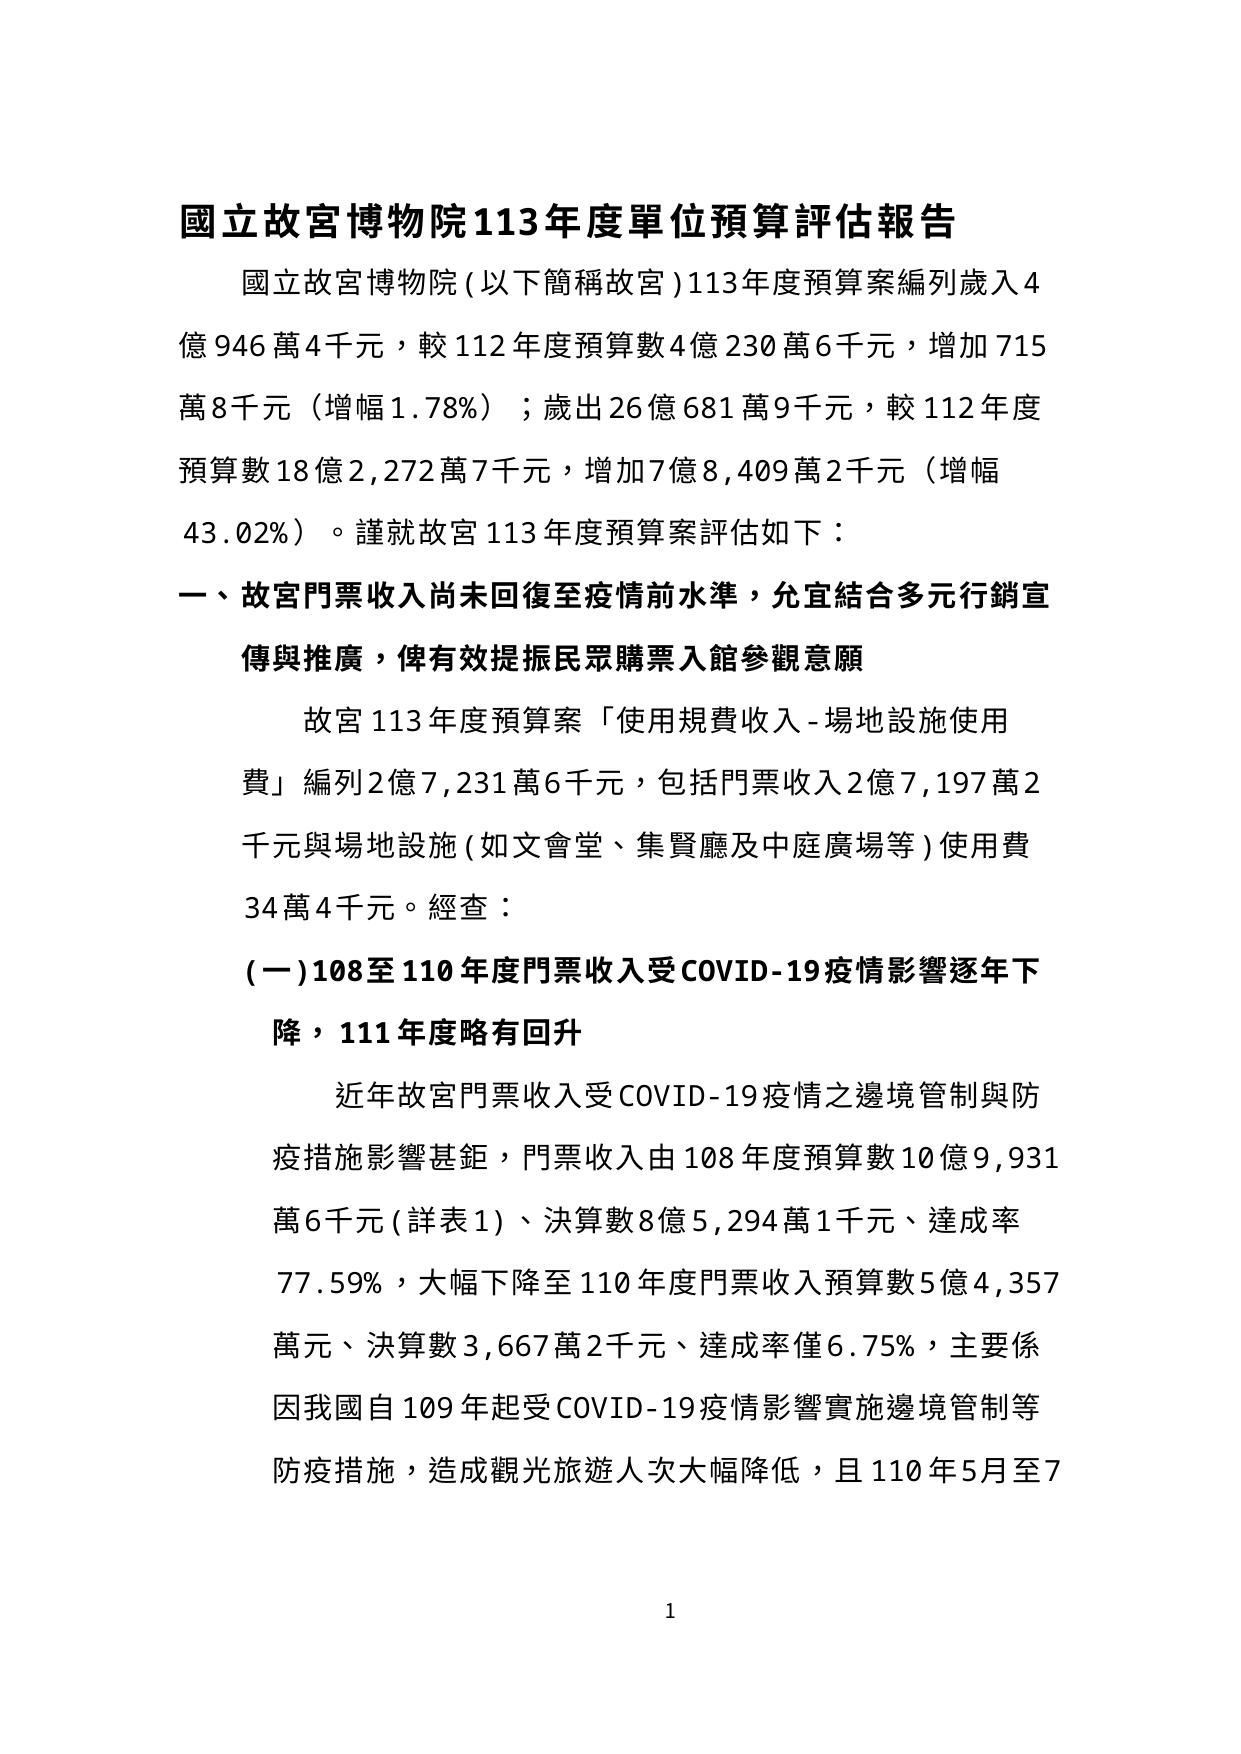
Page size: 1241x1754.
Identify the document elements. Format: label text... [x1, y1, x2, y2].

text 故宮113年度預算案「使用規費收入-場地設施使用費」編列2億7,231萬6千元，包括門票收入2億7,197萬2千元與場地設施(如文會堂、集賢廳及中庭廣場等)使用費34萬4千元。經查： [236, 677, 1063, 927]
text (一)108至110年度門票收入受COVID-19疫情影響逐年下降，111年度略有回升 [236, 927, 1063, 1052]
text 國立故宮博物院(以下簡稱故宮)113年度預算案編列歲入4億946萬4千元，較112年度預算數4億230萬6千元，增加715萬8千元（增幅1.78%）；歲出26億681萬9千元，較112年度預算數18億2,272萬7千元，增加7億8,409萬2千元（增幅43.02%）。謹就故宮113年度預算案評估如下： [177, 240, 1063, 552]
text 近年故宮門票收入受COVID-19疫情之邊境管制與防疫措施影響甚鉅，門票收入由108年度預算數10億9,931萬6千元(詳表1)、決算數8億5,294萬1千元、達成率77.59%，大幅下降至110年度門票收入預算數5億4,357萬元、決算數3,667萬2千元、達成率僅6.75%，主要係因我國自109年起受COVID-19疫情影響實施邊境管制等防疫措施，造成觀光旅遊人次大幅降低，且110年5月至7 [266, 1052, 1063, 1490]
text 一、故宮門票收入尚未回復至疫情前水準，允宜結合多元行銷宣傳與推廣，俾有效提振民眾購票入館參觀意願 [177, 552, 1063, 677]
text 國立故宮博物院113年度單位預算評估報告 [177, 177, 1063, 240]
